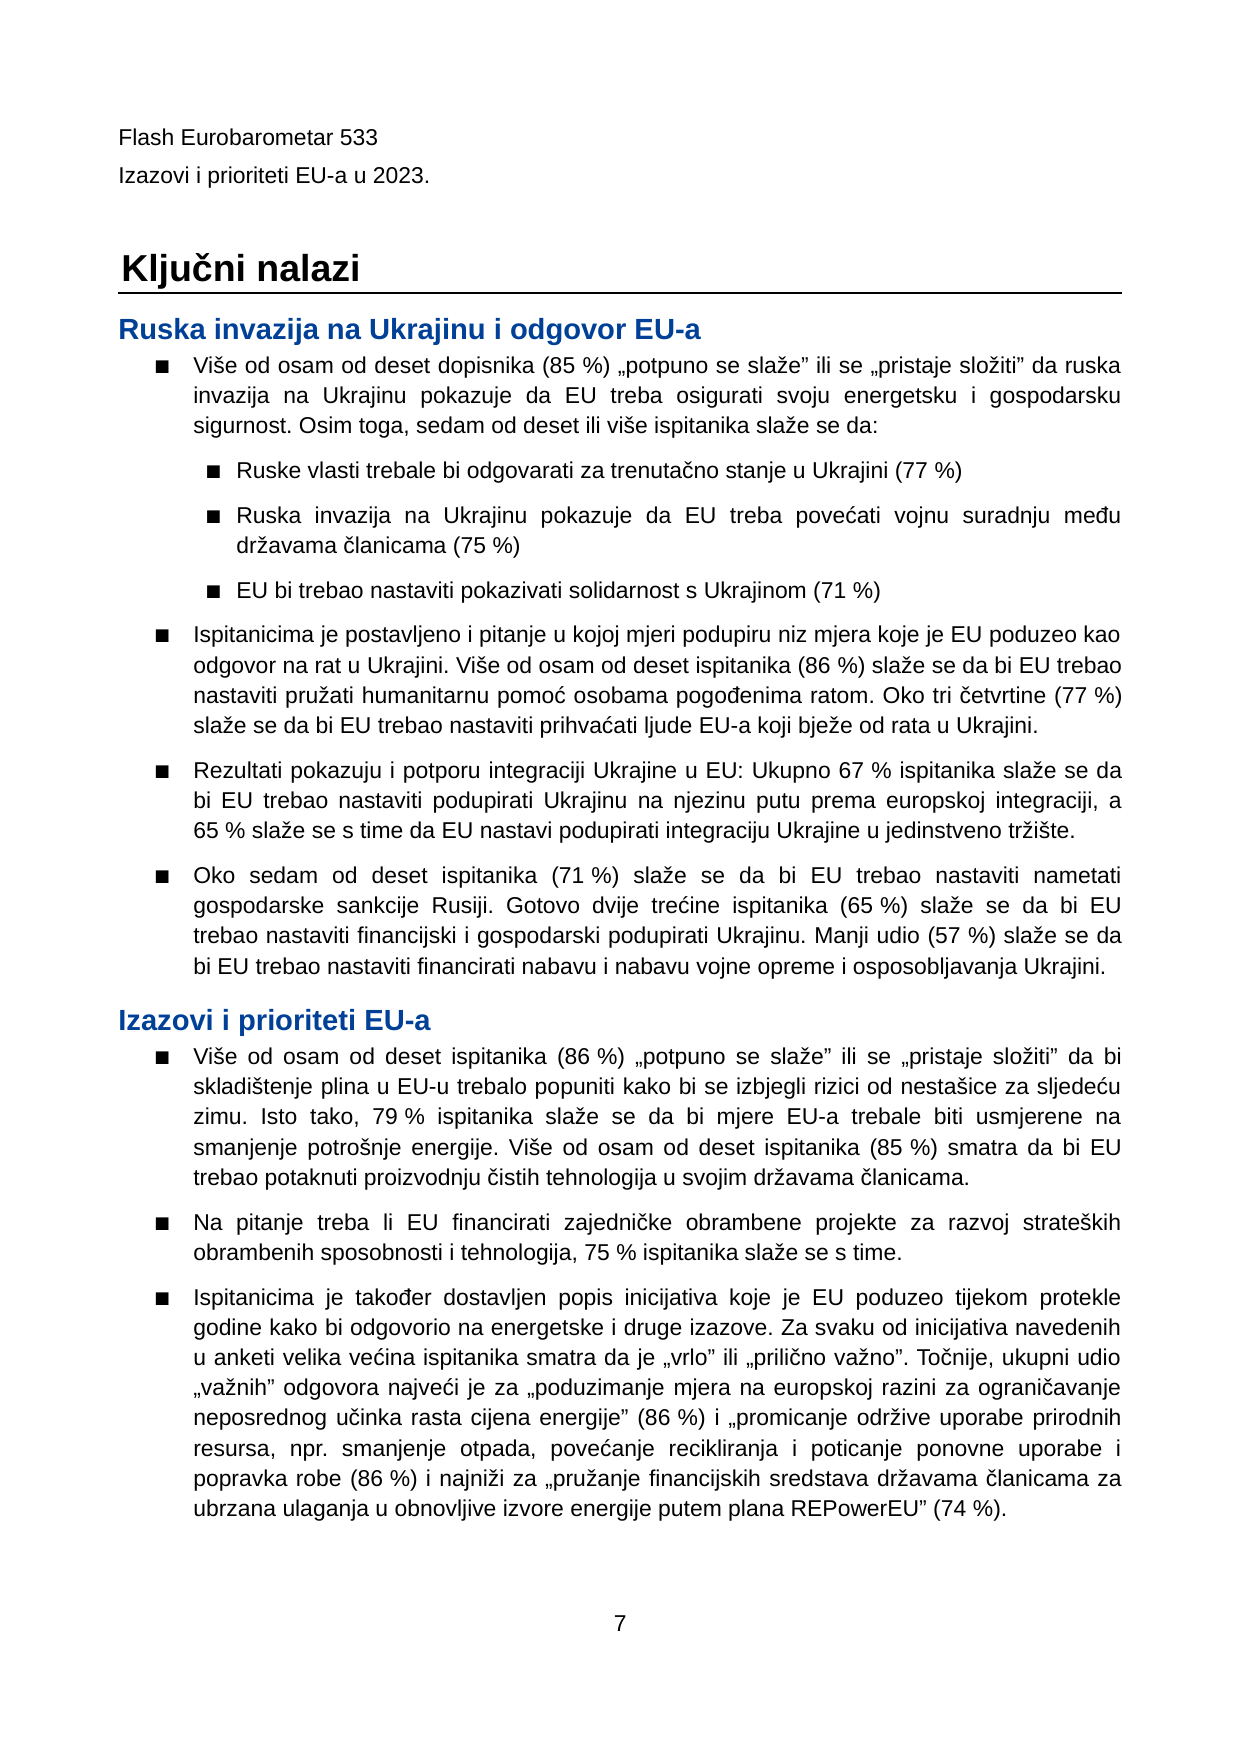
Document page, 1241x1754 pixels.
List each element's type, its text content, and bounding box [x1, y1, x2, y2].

list Na pitanje treba li EU financirati zajedničke obrambene projekte za razvoj strateških obrambenih sposobnosti i tehnologija, 75 % ispitanika slaže se s time. [156, 1208, 1122, 1265]
list Više od osam od deset ispitanika (86 %) „potpuno se slaže” ili se „pristaje složiti” da bi skladištenje plina u EU-u trebalo popuniti kako bi se izbjegli rizici od nestašice za sljedeću zimu. Isto tako, 79 % ispitanika slaže se da bi mjere EU-a trebale biti usmjerene na smanjenje potrošnje energije. Više od osam od deset ispitanika (85 %) smatra da bi EU trebao potaknuti proizvodnju čistih tehnologija u svojim državama članicama. [156, 1043, 1122, 1190]
list Rezultati pokazuju i potporu integraciji Ukrajine u EU: Ukupno 67 % ispitanika slaže se da bi EU trebao nastaviti podupirati Ukrajinu na njezinu putu prema europskoj integraciji, a 65 % slaže se s time da EU nastavi podupirati integraciju Ukrajine u jedinstveno tržište. [156, 757, 1122, 843]
list Ispitanicima je postavljeno i pitanje u kojoj mjeri podupiru niz mjera koje je EU poduzeo kao odgovor na rat u Ukrajini. Više od osam od deset ispitanika (86 %) slaže se da bi EU trebao nastaviti pružati humanitarnu pomoć osobama pogođenima ratom. Oko tri četvrtine (77 %) slaže se da bi EU trebao nastaviti prihvaćati ljude EU-a koji bježe od rata u Ukrajini. [156, 621, 1122, 738]
list EU bi trebao nastaviti pokazivati solidarnost s Ukrajinom (71 %) [207, 577, 1122, 603]
subtitle Ključni nalazi [118, 243, 1122, 292]
list Više od osam od deset dopisnika (85 %) „potpuno se slaže” ili se „pristaje složiti” da ruska invazija na Ukrajinu pokazuje da EU treba osigurati svoju energetsku i gospodarsku sigurnost. Osim toga, sedam od deset ili više ispitanika slaže se da: [156, 352, 1122, 438]
list Ruske vlasti trebale bi odgovarati za trenutačno stanje u Ukrajini (77 %) [207, 457, 1122, 483]
list Ispitanicima je također dostavljen popis inicijativa koje je EU poduzeo tijekom protekle godine kako bi odgovorio na energetske i druge izazove. Za svaku od inicijativa navedenih u anketi velika većina ispitanika smatra da je „vrlo” ili „prilično važno”. Točnije, ukupni udio „važnih” odgovora najveći je za „poduzimanje mjera na europskoj razini za ograničavanje neposrednog učinka rasta cijena energije” (86 %) i „promicanje održive uporabe prirodnih resursa, npr. smanjenje otpada, povećanje recikliranja i poticanje ponovne uporabe i popravka robe (86 %) i najniži za „pružanje financijskih sredstava državama članicama za ubrzana ulaganja u obnovljive izvore energije putem plana REPowerEU” (74 %). [156, 1283, 1122, 1521]
text Ruska invazija na Ukrajinu i odgovor EU-a [118, 312, 1122, 346]
text Izazovi i prioriteti EU-a [118, 1003, 1122, 1037]
list Ruska invazija na Ukrajinu pokazuje da EU treba povećati vojnu suradnju među državama članicama (75 %) [207, 502, 1122, 558]
list Oko sedam od deset ispitanika (71 %) slaže se da bi EU trebao nastaviti nametati gospodarske sankcije Rusiji. Gotovo dvije trećine ispitanika (65 %) slaže se da bi EU trebao nastaviti financijski i gospodarski podupirati Ukrajinu. Manji udio (57 %) slaže se da bi EU trebao nastaviti financirati nabavu i nabavu vojne opreme i osposobljavanja Ukrajini. [156, 862, 1122, 979]
